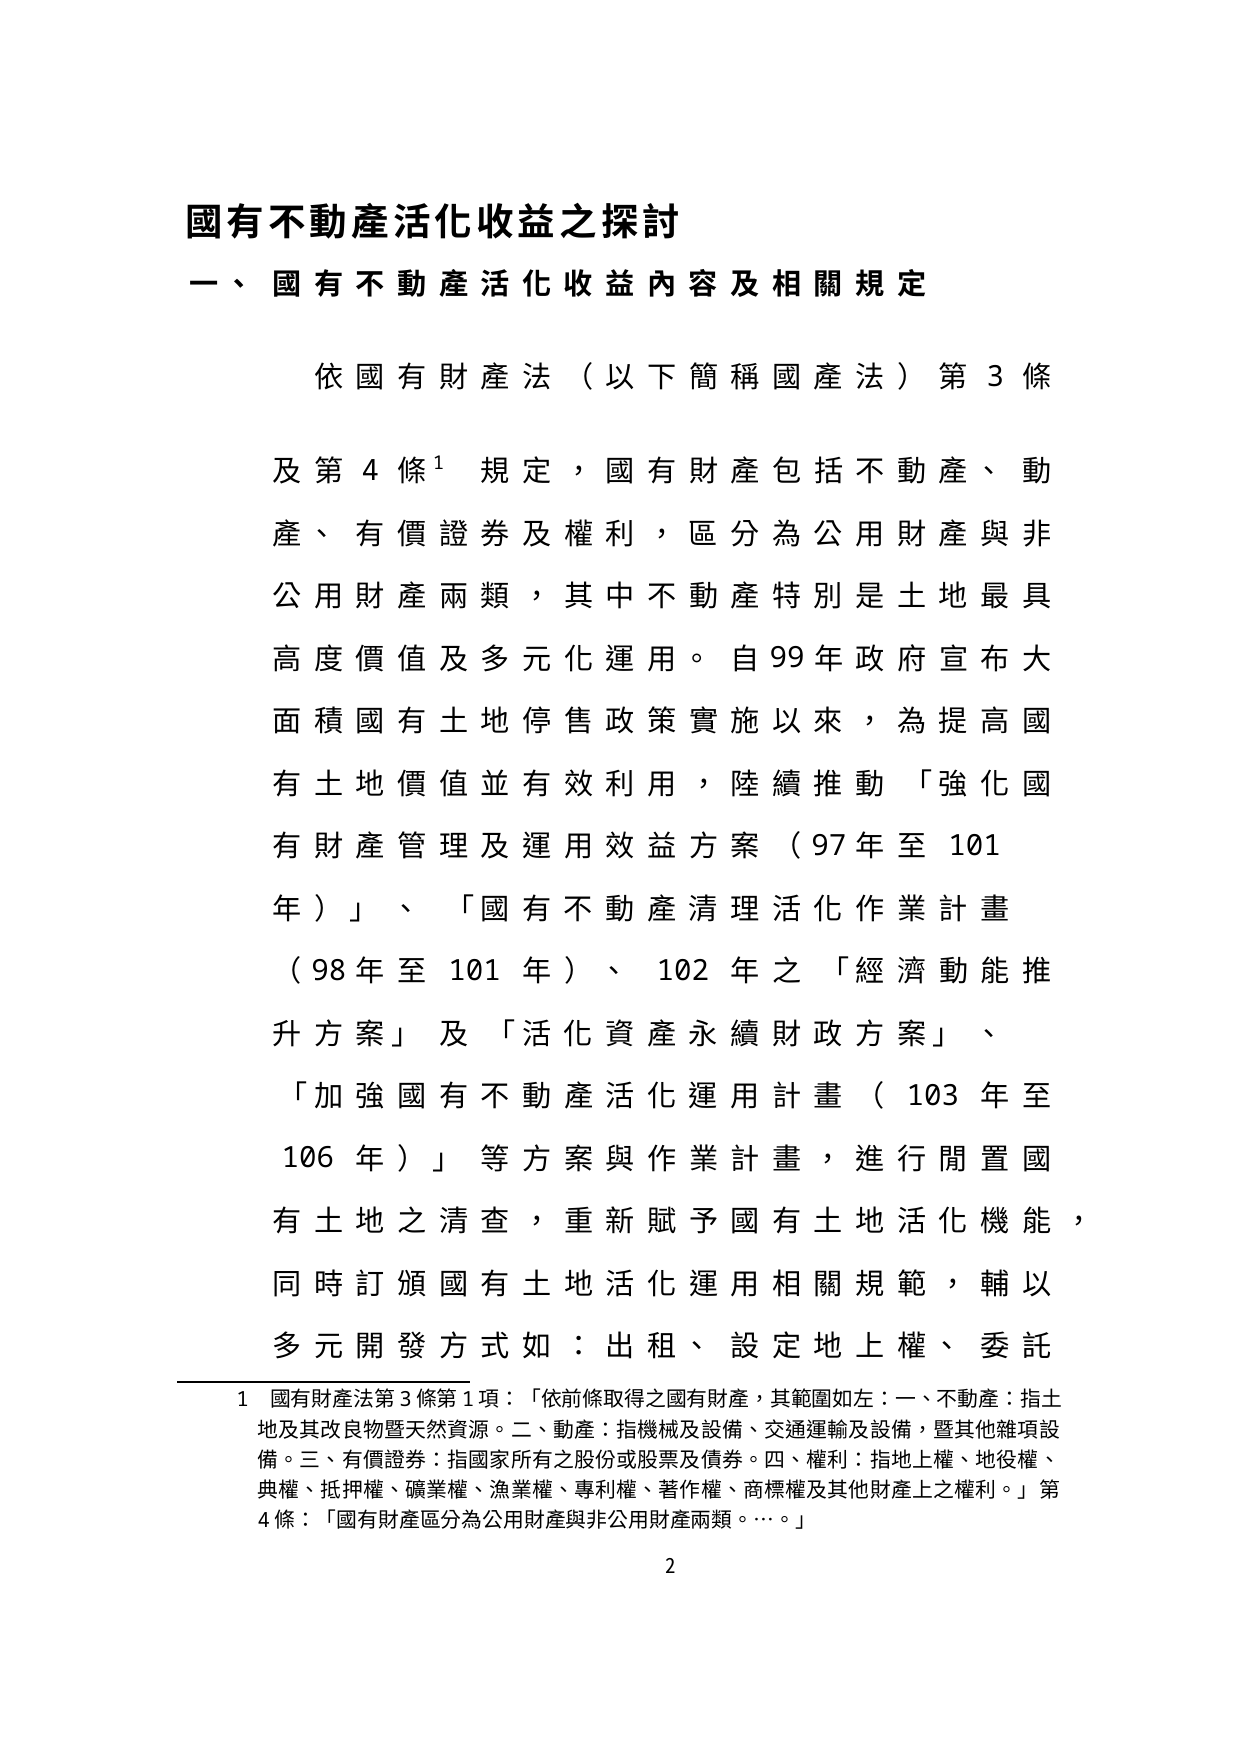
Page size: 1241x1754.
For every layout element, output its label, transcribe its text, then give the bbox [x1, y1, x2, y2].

text 國有不動產活化收益之探討 [183, 177, 1058, 240]
text 依國有財產法（以下簡稱國產法）第3條及第4條規定，國有財產包括不動產、動產、有價證券及權利，區分為公用財產與非公用財產兩類，其中不動產特別是土地最具高度價值及多元化運用。自99年政府宣布大面積國有土地停售政策實施以來，為提高國有土地價值並有效利用，陸續推動「強化國有財產管理及運用效益方案（97年至101年）」、「國有不動產清理活化作業計畫（98年至101年）、102年之「經濟動能推升方案」及「活化資產永續財政方案」、「加強國有不動產活化運用計畫（103年至106年）」等方案與作業計畫，進行閒置國有土地之清查，重新賦予國有土地活化機能，同時訂頒國有土地活化運用相關規範，輔以多元開發方式如：出租、設定地上權、委託經營、改良利用與參與都市更新等，於保有土地所有權下進而增裕國庫收入。茲依開發方式說明收益項目、計收標準及辦理依據如下： [242, 302, 1058, 1365]
text 一、國有不動產活化收益內容及相關規定 [183, 240, 1058, 302]
text 國有財產法第3條第1項：「依前條取得之國有財產，其範圍如左：一、不動產：指土地及其改良物暨天然資源。二、動產：指機械及設備、交通運輸及設備，暨其他雜項設備。三、有價證券：指國家所有之股份或股票及債券。四、權利：指地上權、地役權、典權、抵押權、礦業權、漁業權、專利權、著作權、商標權及其他財產上之權利。」第4條：「國有財產區分為公用財產與非公用財產兩類。…。」 [236, 1382, 1063, 1534]
